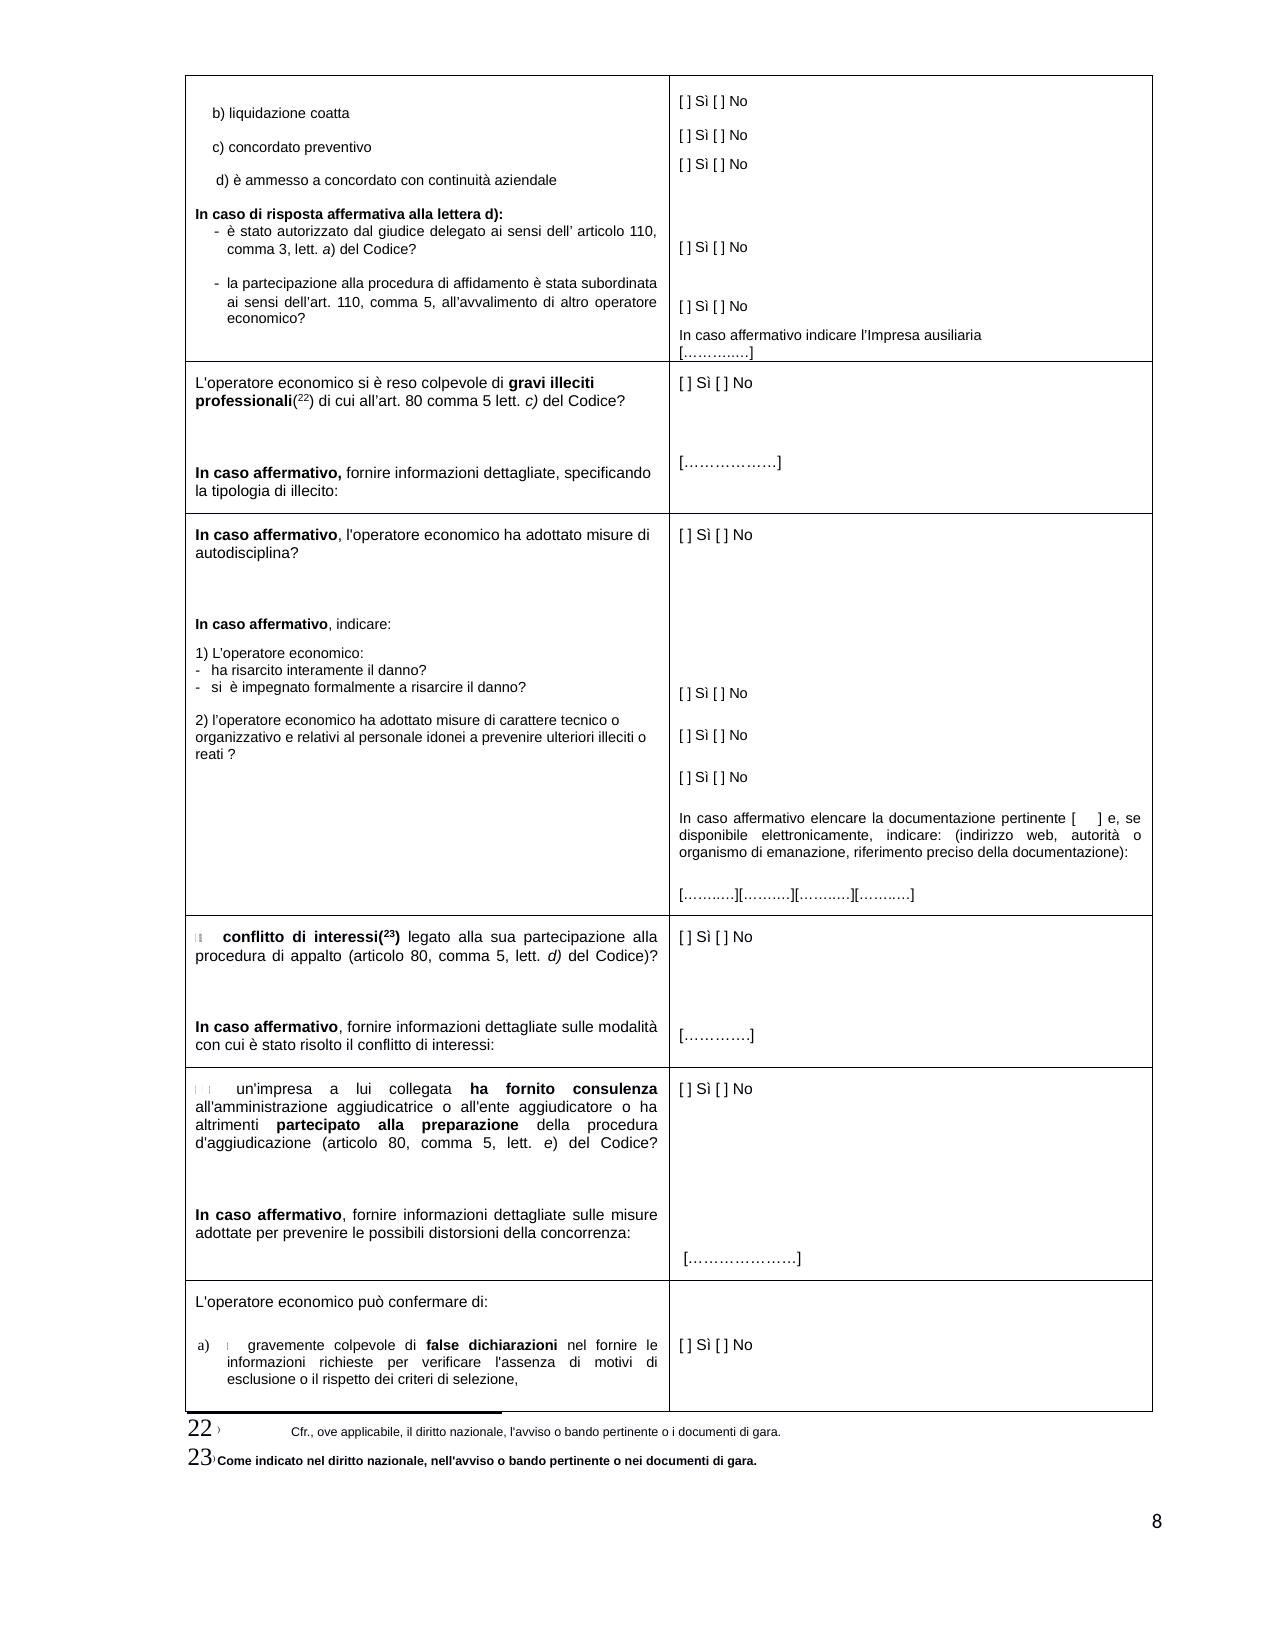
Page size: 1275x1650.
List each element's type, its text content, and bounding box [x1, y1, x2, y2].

table_cell [ ] Sì [ ] No […………………] [670, 1068, 1152, 1279]
table_cell [ ] Sì [ ] No [ ] Sì [ ] No [ ] Sì [ ] No [ ] Sì [ ] No In caso affermativo elencare la documentazione pertinente [ ] e, se disponibile elettronicamente, indicare: (indirizzo web, autorità o organismo di emanazione, riferimento preciso della documentazione): [……..…][…….…][……..…][……..…] [670, 514, 1152, 915]
table_cell In caso affermativo, l'operatore economico ha adottato misure di autodisciplina? In caso affermativo, indicare: 1) L’operatore economico: - ha risarcito interamente il danno? - si è impegnato formalmente a risarcire il danno? 2) l’operatore economico ha adottato misure di carattere tecnico o organizzativo e relativi al personale idonei a prevenire ulteriori illeciti o reati ? [186, 514, 669, 915]
table_cell L'operatore economico può confermare di: non essersi reso gravemente colpevole di false dichiarazioni nel fornire le informazioni richieste per verificare l'assenza di motivi di esclusione o il rispetto dei criteri di selezione, b) non avere occultato tali informazioni? [186, 1281, 669, 1411]
table_cell b) liquidazione coatta c) concordato preventivo d) è ammesso a concordato con continuità aziendale In caso di risposta affermativa alla lettera d): è stato autorizzato dal giudice delegato ai sensi dell’ articolo 110, comma 3, lett. a) del Codice? la partecipazione alla procedura di affidamento è stata subordinata ai sensi dell’art. 110, comma 5, all’avvalimento di altro operatore economico? [186, 76, 669, 361]
table_cell L'operatore economico o un'impresa a lui collegata ha fornito consulenza all'amministrazione aggiudicatrice o all'ente aggiudicatore o ha altrimenti partecipato alla preparazione della procedura d'aggiudicazione (articolo 80, comma 5, lett. e) del Codice? In caso affermativo, fornire informazioni dettagliate sulle misure adottate per prevenire le possibili distorsioni della concorrenza: [186, 1068, 669, 1279]
table_cell [ ] Sì [ ] No [………….] [670, 916, 1152, 1067]
table_cell [ ] Sì [ ] No [670, 1281, 1152, 1411]
table_cell L'operatore economico è a conoscenza di qualsiasi conflitto di interessi() legato alla sua partecipazione alla procedura di appalto (articolo 80, comma 5, lett. d) del Codice)? In caso affermativo, fornire informazioni dettagliate sulle modalità con cui è stato risolto il conflitto di interessi: [186, 916, 669, 1067]
table_cell [ ] Sì [ ] No [………………] [670, 362, 1152, 512]
table_cell [ ] Sì [ ] No [ ] Sì [ ] No [ ] Sì [ ] No [ ] Sì [ ] No [ ] Sì [ ] No In caso affermativo indicare l’Impresa ausiliaria [………..…] [670, 76, 1152, 361]
table_cell L'operatore economico si è reso colpevole di gravi illeciti professionali() di cui all’art. 80 comma 5 lett. c) del Codice? In caso affermativo, fornire informazioni dettagliate, specificando la tipologia di illecito: [186, 362, 669, 512]
